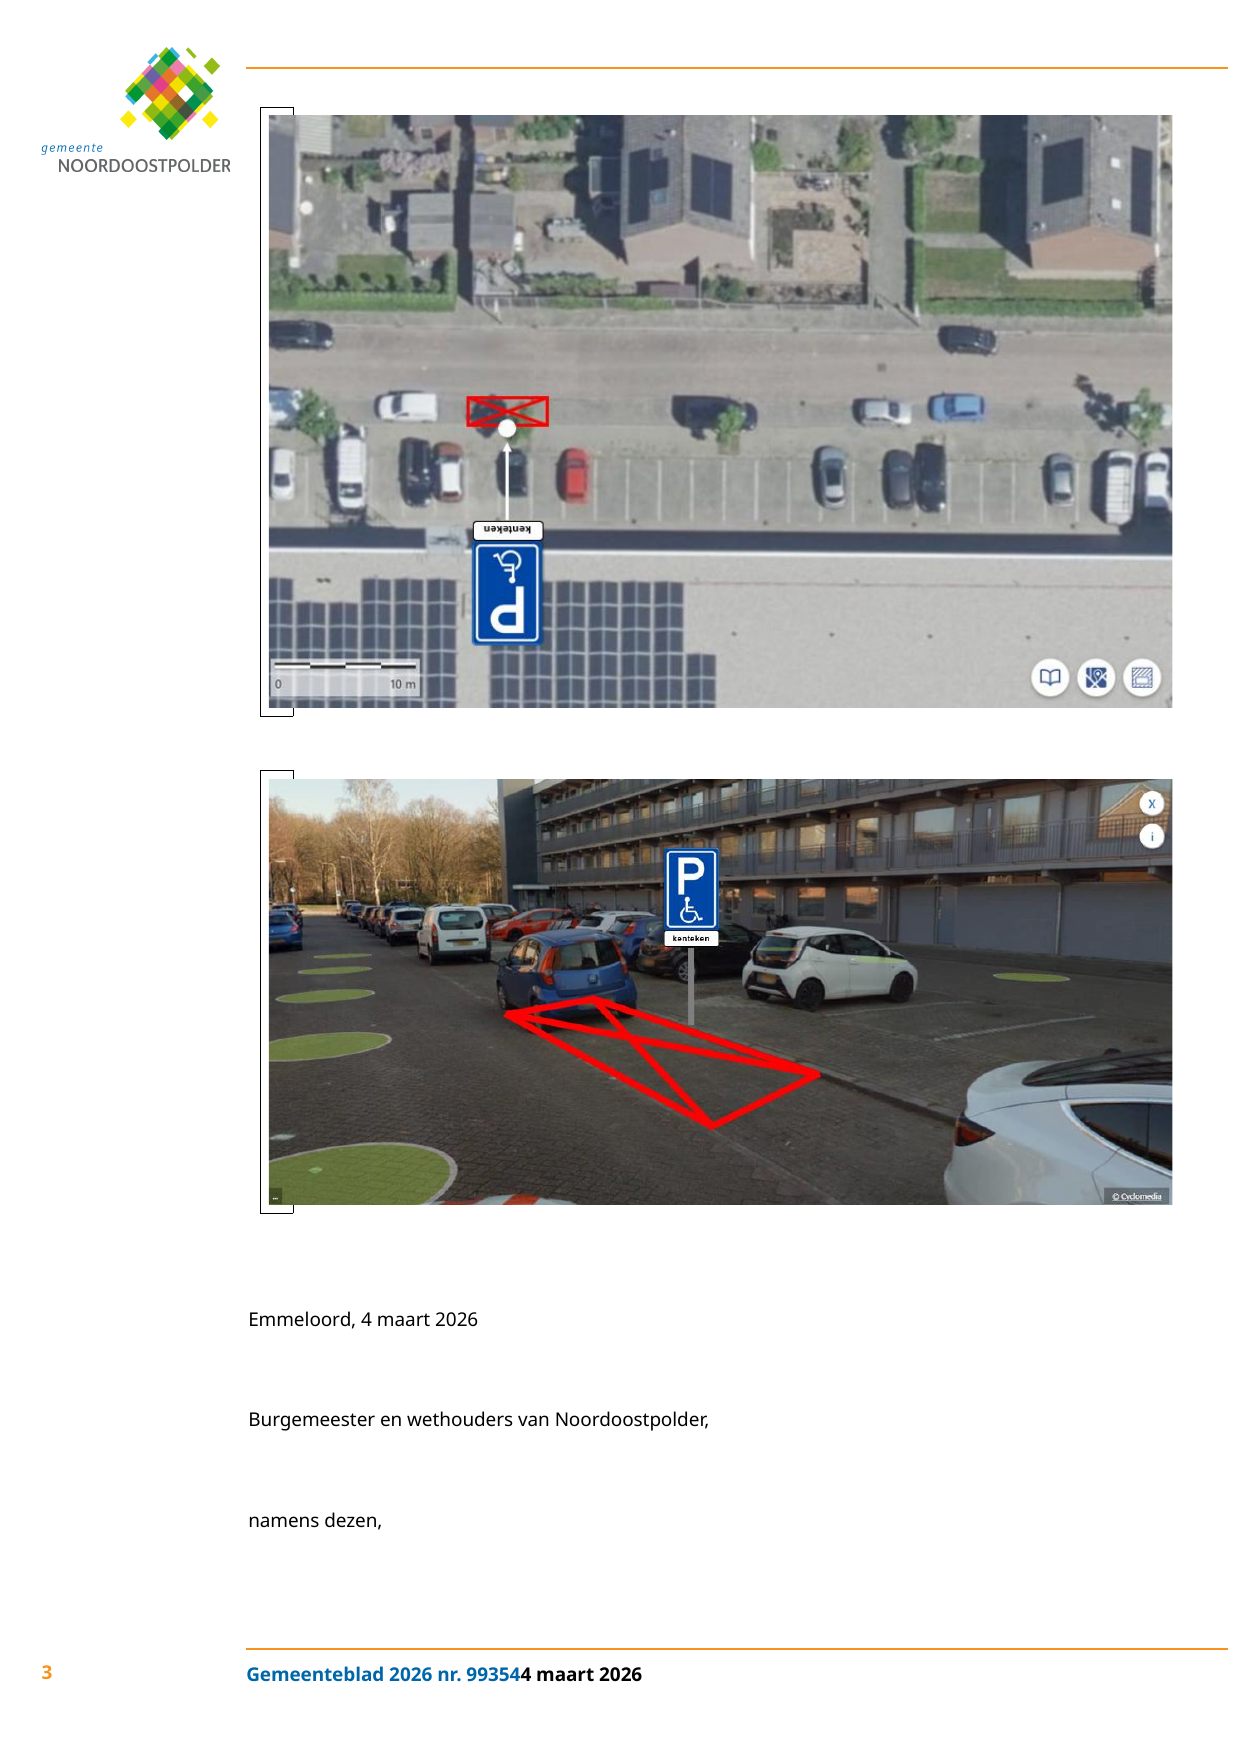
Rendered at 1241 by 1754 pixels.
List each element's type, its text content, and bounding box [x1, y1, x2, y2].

text Burgemeester en wethouders van Noordoostpolder, [248, 1407, 1152, 1432]
text namens dezen, [248, 1507, 1152, 1533]
picture [41, 47, 231, 172]
text Emmeloord, 4 maart 2026 [248, 1306, 1152, 1332]
picture [268, 115, 1173, 708]
picture [268, 779, 1173, 1205]
